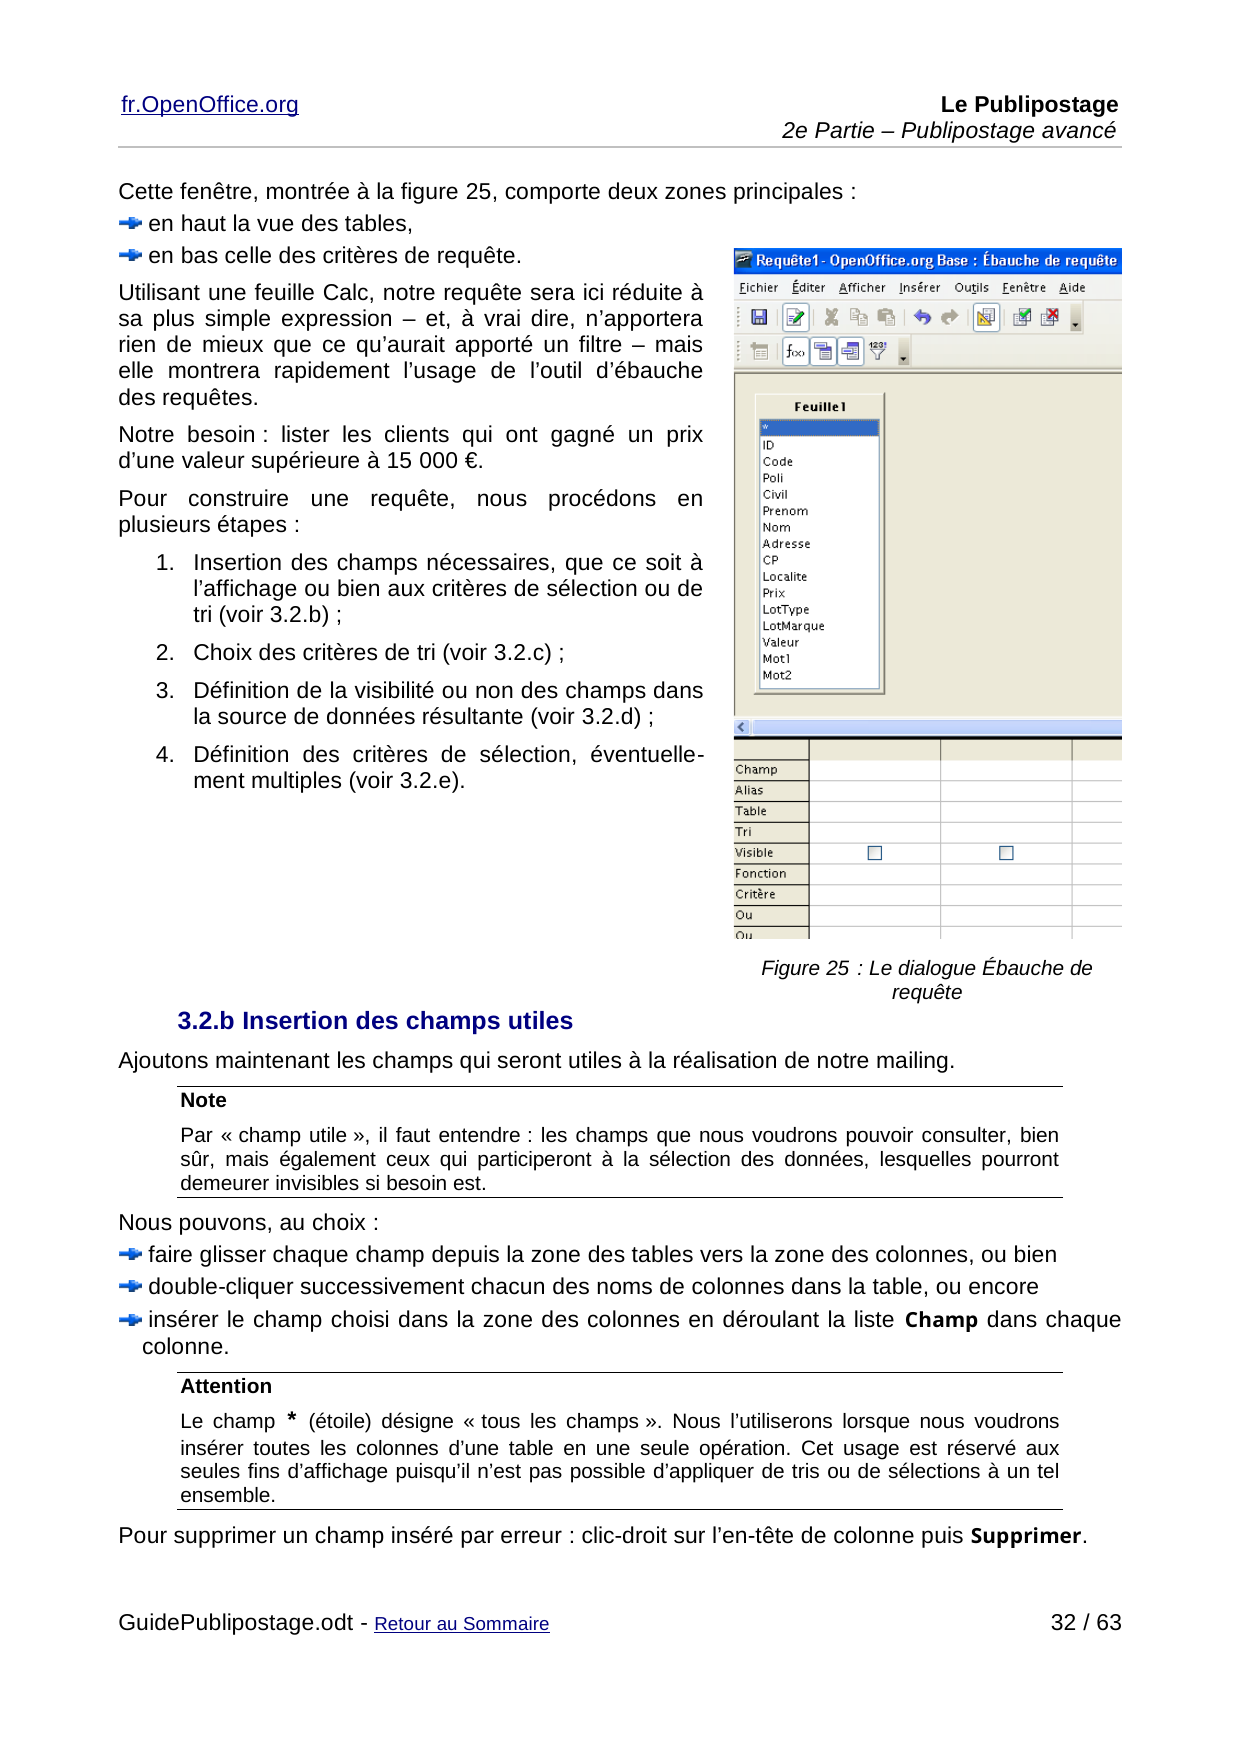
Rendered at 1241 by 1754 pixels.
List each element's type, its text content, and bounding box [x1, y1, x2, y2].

list faire glisser chaque champ depuis la zone des tables vers la zone des colonnes, ou bien [118, 1241, 1122, 1267]
text Utilisant une feuille Calc, notre requête sera ici réduite à sa plus simple expression – et, à vrai dire, n’apportera rien de mieux que ce qu’aurait apporté un filtre – mais elle montrera rapidement l’usage de l’outil d’ébauche des requêtes. [118, 280, 733, 410]
text Cette fenêtre, montrée à la figure 25, comporte deux zones principales : [118, 178, 1122, 204]
text Note [177, 1087, 1063, 1112]
picture [733, 248, 1122, 939]
text Par « champ utile », il faut entendre : les champs que nous voudrons pouvoir consulter, bien sûr, mais également ceux qui participeront à la sélection des données, lesquelles pourront demeurer invisibles si besoin est. [177, 1121, 1063, 1197]
text Nous pouvons, au choix : [118, 1209, 1122, 1235]
list Choix des critères de tri (voir 3.2.c) ; [156, 639, 733, 665]
list en bas celle des critères de requête. [118, 242, 1122, 268]
text Pour construire une requête, nous procédons en plusieurs étapes : [118, 486, 733, 538]
list double-cliquer successivement chacun des noms de colonnes dans la table, ou encore [118, 1273, 1122, 1299]
text Le champ * (étoile) désigne « tous les champs ». Nous l’utiliserons lorsque nous voudrons insérer toutes les colonnes d’une table en une seule opération. Cet usage est réservé aux seules fins d’affichage puisqu’il n’est pas possible d’appliquer de tris ou de sélections à un tel ensemble. [177, 1407, 1063, 1509]
subtitle Insertion des champs utiles [177, 1007, 1122, 1035]
picture [119, 249, 142, 261]
list insérer le champ choisi dans la zone des colonnes en déroulant la liste Champ dans chaque colonne. [118, 1305, 1122, 1360]
picture [119, 217, 142, 229]
picture [119, 1314, 142, 1326]
list Figure 25 : Le dialogue Ébauche de requête [734, 939, 1122, 1004]
picture [119, 1248, 142, 1260]
picture [119, 1280, 142, 1292]
list en haut la vue des tables, [118, 210, 1122, 236]
text Notre besoin : lister les clients qui ont gagné un prix d’une valeur supérieure à 15 000 €. [118, 422, 733, 474]
list Définition des critères de sélection, éventuelle­ment multiples (voir 3.2.e). [156, 741, 733, 793]
list Définition de la visibilité ou non des champs dans la source de données résultante (voir 3.2.d) ; [156, 677, 733, 729]
text Ajoutons maintenant les champs qui seront utiles à la réalisation de notre mailing. [118, 1048, 1122, 1074]
list Insertion des champs nécessaires, que ce soit à l’affichage ou bien aux critères de sélection ou de tri (voir 3.2.b) ; [156, 549, 733, 628]
text Attention [177, 1373, 1063, 1398]
text Pour supprimer un champ inséré par erreur : clic-droit sur l’en-tête de colonne puis Supprimer. [118, 1521, 1122, 1550]
